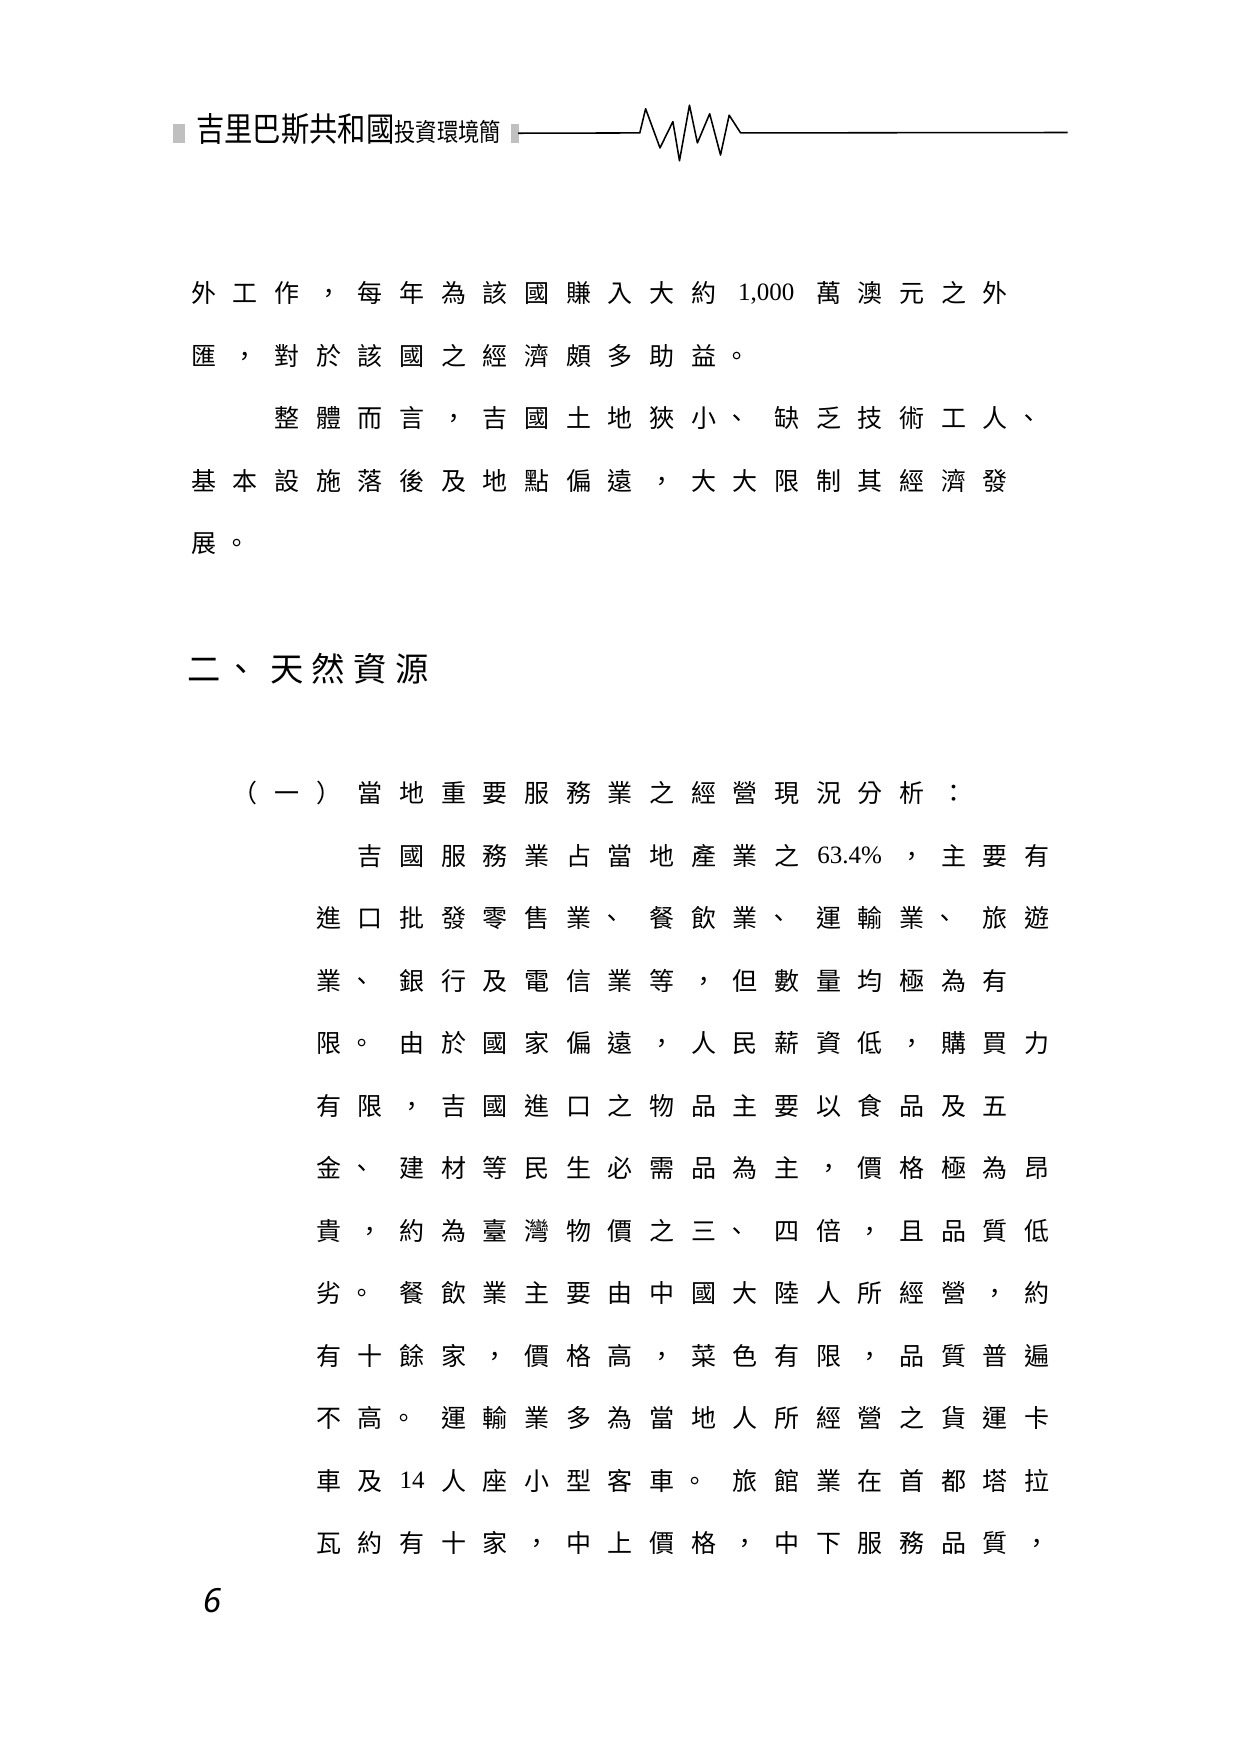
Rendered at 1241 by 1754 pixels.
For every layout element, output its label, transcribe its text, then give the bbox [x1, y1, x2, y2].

text 二、天然資源 [183, 625, 1058, 688]
text 吉國服務業占當地產業之63.4%，主要有進口批發零售業、餐飲業、運輸業、旅遊業、銀行及電信業等，但數量均極為有限。由於國家偏遠，人民薪資低，購買力有限，吉國進口之物品主要以食品及五金、建材等民生必需品為主，價格極為昂貴，約為臺灣物價之三、四倍，且品質低劣。餐飲業主要由中國大陸人所經營，約有十餘家，價格高，菜色有限，品質普遍不高。運輸業多為當地人所經營之貨運卡車及14人座小型客車。旅館業在首都塔拉瓦約有十家，中上價格，中下服務品質， [281, 813, 1058, 1563]
text （一）當地重要服務業之經營現況分析： [207, 750, 1058, 813]
text 外工作，每年為該國賺入大約1,000萬澳元之外匯，對於該國之經濟頗多助益。 [183, 250, 1058, 375]
text 整體而言，吉國土地狹小、缺乏技術工人、基本設施落後及地點偏遠，大大限制其經濟發展。 [183, 375, 1058, 563]
